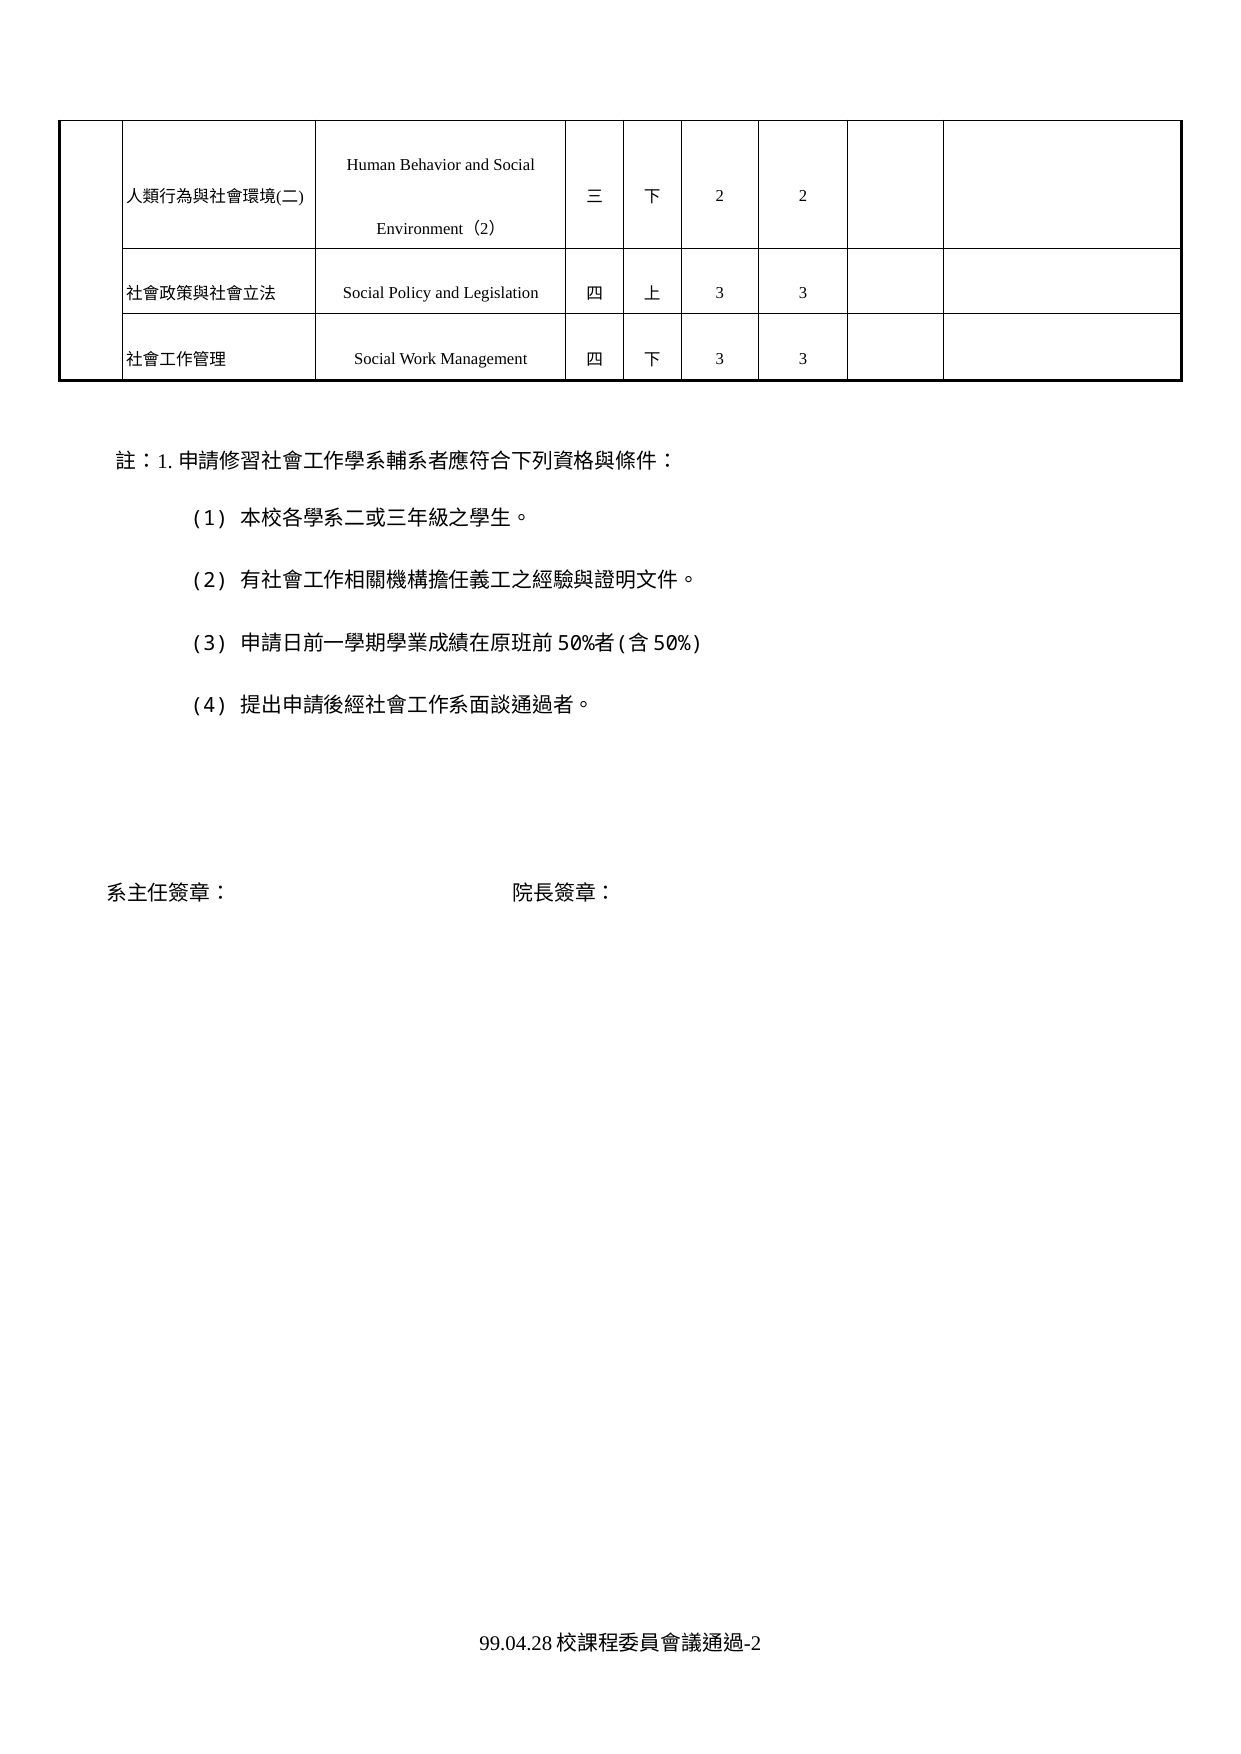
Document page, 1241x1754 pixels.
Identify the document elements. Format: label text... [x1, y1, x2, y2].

table_cell 人類行為與社會環境(二) [123, 121, 315, 248]
table_cell 2 [682, 121, 758, 248]
table_cell 社會工作管理 [123, 314, 315, 379]
table_cell Social Policy and Legislation [316, 249, 565, 313]
table_cell 3 [759, 249, 847, 313]
table_cell [848, 314, 943, 379]
table_cell Social Work Management [316, 314, 565, 379]
list 本校各學系二或三年級之學生。 [190, 475, 1181, 537]
list 有社會工作相關機構擔任義工之經驗與證明文件。 [190, 537, 1181, 600]
table_cell 四 [566, 314, 623, 379]
table_cell 四 [566, 249, 623, 313]
table_cell [848, 121, 943, 248]
table_cell 上 [624, 249, 681, 313]
table_cell 社會政策與社會立法 [123, 249, 315, 313]
table_cell Human Behavior and Social Environment（2） [316, 121, 565, 248]
table_cell 3 [759, 314, 847, 379]
table_cell [944, 121, 1180, 248]
table_cell [848, 249, 943, 313]
text 系主任簽章： 院長簽章： [59, 850, 1181, 912]
table_cell 三 [566, 121, 623, 248]
table_cell 下 [624, 314, 681, 379]
table_cell 下 [624, 121, 681, 248]
text 註：1. 申請修習社會工作學系輔系者應符合下列資格與條件： [115, 444, 1168, 475]
table_cell [944, 314, 1180, 379]
table_cell [61, 121, 122, 379]
table_cell [944, 249, 1180, 313]
table_cell 3 [682, 249, 758, 313]
table_cell 3 [682, 314, 758, 379]
list 提出申請後經社會工作系面談通過者。 [190, 662, 1181, 725]
table_cell 2 [759, 121, 847, 248]
list 申請日前一學期學業成績在原班前50%者(含50%) [190, 600, 1181, 662]
